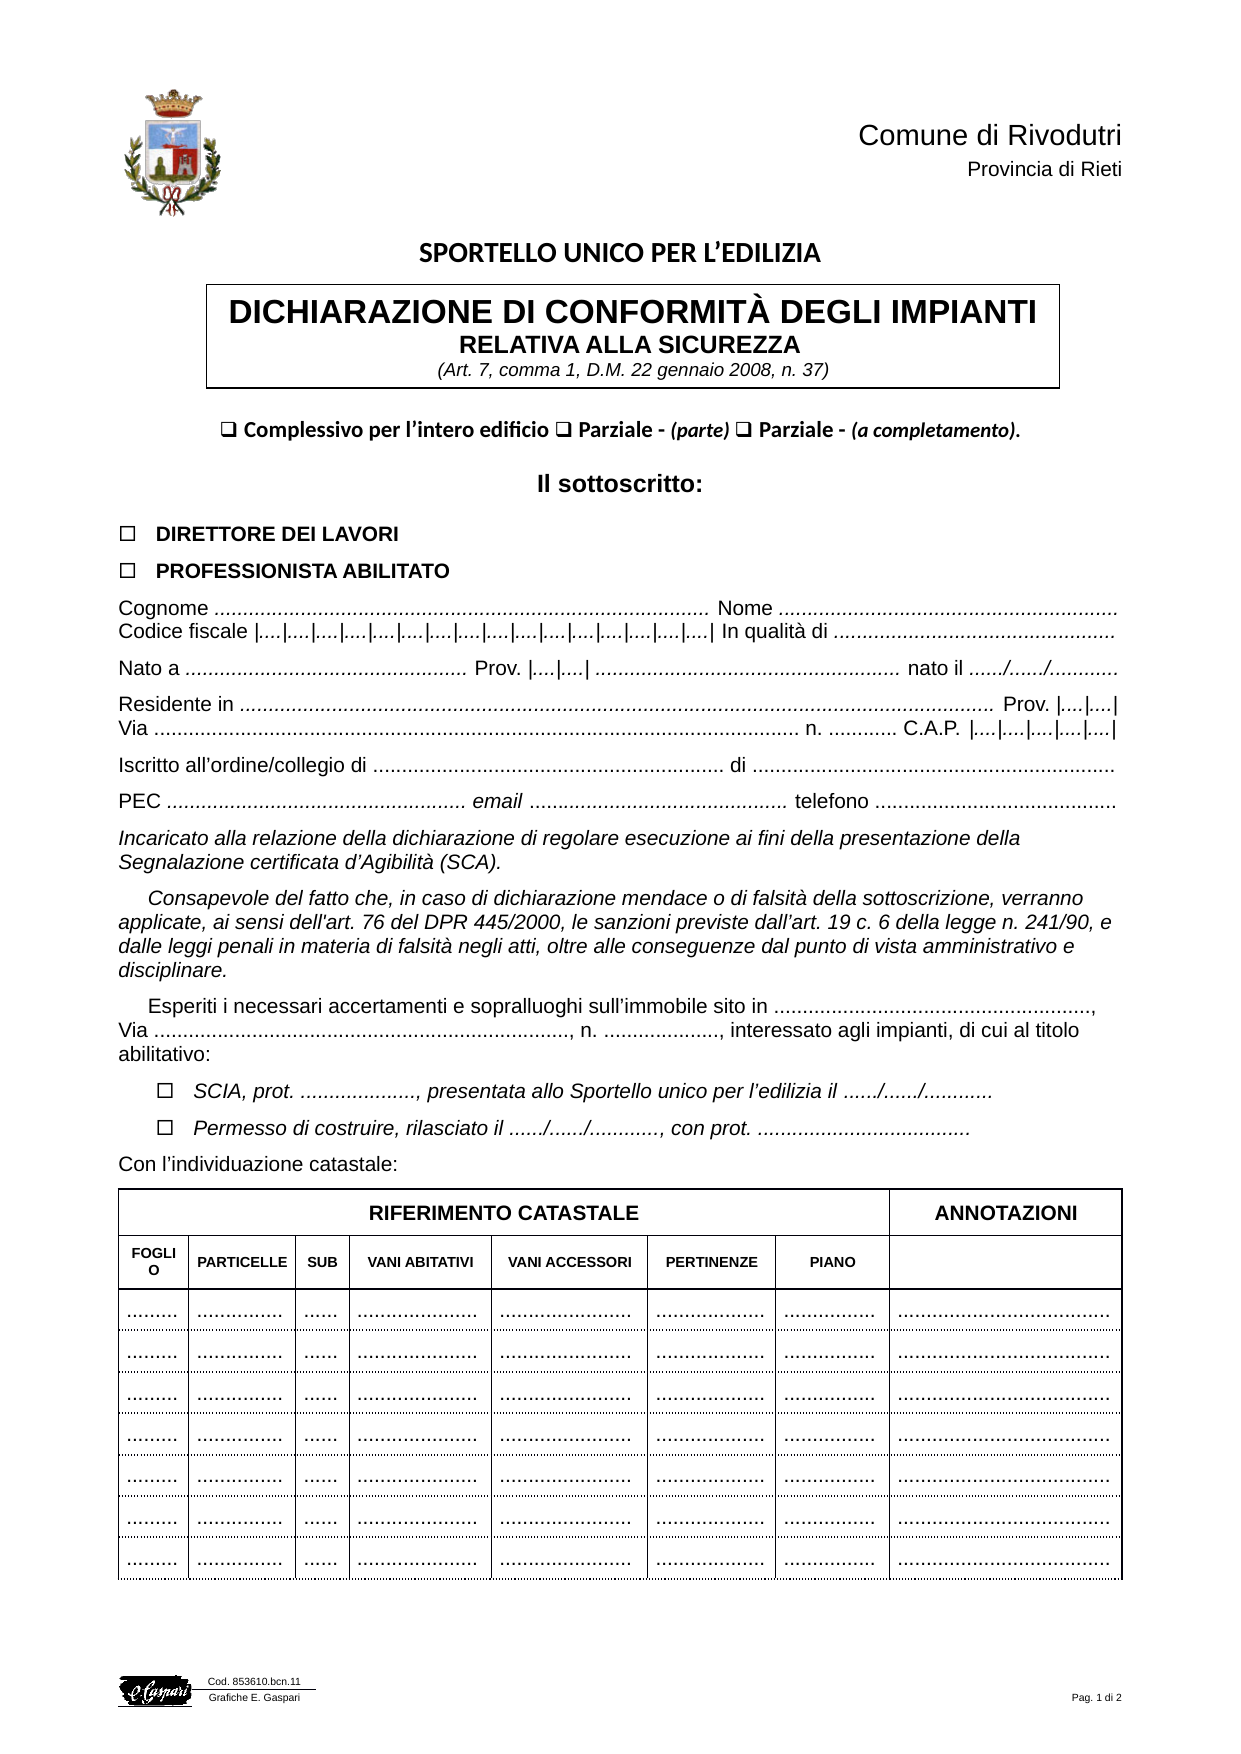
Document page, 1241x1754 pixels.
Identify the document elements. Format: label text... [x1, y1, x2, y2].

table_cell ..................................... [890, 1412, 1121, 1453]
table_cell PARTICELLE [189, 1236, 295, 1288]
table_cell ................ [776, 1536, 889, 1577]
table_cell ...... [296, 1371, 349, 1412]
table_cell ....................... [492, 1495, 647, 1536]
text Iscritto all’ordine/collegio di ............................................................. di ............................................................... [118, 753, 1122, 777]
table_cell ....................... [492, 1454, 647, 1495]
table_cell ......... [119, 1371, 188, 1412]
table_cell ...... [296, 1329, 349, 1371]
table_cell ......... [119, 1329, 188, 1371]
table_cell ..................................... [890, 1536, 1121, 1577]
table_cell ..................... [350, 1290, 491, 1329]
table_cell PIANO [776, 1236, 889, 1288]
text Consapevole del fatto che, in caso di dichiarazione mendace o di falsità della sottoscrizione, verranno applicate, ai sensi dell'art. 76 del DPR 445/2000, le sanzioni previste dall’art. 19 c. 6 della legge n. 241/90, e dalle leggi penali in materia di falsità negli atti, oltre alle conseguenze dal punto di vista amministrativo e disciplinare. [118, 886, 1122, 982]
table_cell ................... [648, 1495, 775, 1536]
table_cell ....................... [492, 1371, 647, 1412]
table_header RIFERIMENTO CATASTALE [119, 1190, 889, 1235]
table_cell ....................... [492, 1290, 647, 1329]
table_cell ...... [296, 1536, 349, 1577]
text PEC .................................................... email ............................................. telefono .......................................... [118, 789, 1122, 813]
text Esperiti i necessari accertamenti e sopralluoghi sull’immobile sito in ......................................................., Via ........................................................................, n. ...................., interessato agli impianti, di cui al titolo abilitativo: [118, 994, 1122, 1066]
table_cell ..................................... [890, 1329, 1121, 1371]
table_cell ............... [189, 1371, 295, 1412]
table_cell ....................... [492, 1536, 647, 1577]
table_cell ......... [119, 1454, 188, 1495]
text Provincia di Rieti [224, 157, 1122, 181]
table_cell VANI ACCESSORI [492, 1236, 647, 1288]
table_cell ...... [296, 1290, 349, 1329]
table_cell ..................................... [890, 1454, 1121, 1495]
list Permesso di costruire, rilasciato il ....../....../............, con prot. ..................................... [156, 1115, 1122, 1139]
table_cell ................... [648, 1290, 775, 1329]
table_cell ................ [776, 1329, 889, 1371]
table_cell ..................................... [890, 1290, 1121, 1329]
table_cell ................ [776, 1371, 889, 1412]
table_cell [890, 1236, 1121, 1288]
table_cell ..................... [350, 1454, 491, 1495]
table_cell SUB [296, 1236, 349, 1288]
table_cell ..................... [350, 1536, 491, 1577]
list DIRETTORE DEI LAVORI [118, 522, 1122, 546]
text Nato a ................................................. Prov. |....|....| ..................................................... nato il ....../....../............ [118, 656, 1122, 680]
table_cell ............... [189, 1454, 295, 1495]
table_cell FOGLIO [119, 1236, 188, 1288]
table_cell ......... [119, 1290, 188, 1329]
table_cell ............... [189, 1290, 295, 1329]
table_cell ............... [189, 1536, 295, 1577]
text Residente in ................................................................................................................................... Prov. |....|....| Via ................................................................................................................ n. ............ C.A.P. |....|....|....|....|....| [118, 692, 1122, 740]
text Cognome ...................................................................................... Nome ........................................................... Codice fiscale |....|....|....|....|....|....|....|....|....|....|....|....|....|....|....|....| In qualità di ................................................. [118, 595, 1122, 643]
table_cell ....................... [492, 1412, 647, 1453]
table_cell ..................... [350, 1412, 491, 1453]
table_cell ................ [776, 1454, 889, 1495]
text Incaricato alla relazione della dichiarazione di regolare esecuzione ai fini della presentazione della Segnalazione certificata d’Agibilità (SCA). [118, 826, 1122, 873]
table_cell VANI ABITATIVI [350, 1236, 491, 1288]
table_cell ......... [119, 1495, 188, 1536]
table_cell ......... [119, 1412, 188, 1453]
table_cell ..................................... [890, 1371, 1121, 1412]
table_cell ................ [776, 1495, 889, 1536]
subtitle SPORTELLO UNICO PER L’EDILIZIA [118, 234, 1122, 270]
table_cell ................... [648, 1536, 775, 1577]
table_cell ...... [296, 1495, 349, 1536]
table_cell ............... [189, 1412, 295, 1453]
table_cell ................ [776, 1290, 889, 1329]
table_cell ............... [189, 1329, 295, 1371]
table_cell ......... [119, 1536, 188, 1577]
table_cell ................... [648, 1329, 775, 1371]
text Comune di Rivodutri [224, 118, 1122, 152]
table_cell ................... [648, 1412, 775, 1453]
list SCIA, prot. ...................., presentata allo Sportello unico per l’edilizia il ....../....../............ [156, 1079, 1122, 1103]
table_cell ..................... [350, 1371, 491, 1412]
picture [118, 1674, 192, 1706]
text Il sottoscritto: [118, 468, 1122, 497]
table_cell ............... [189, 1495, 295, 1536]
table_cell ..................................... [890, 1495, 1121, 1536]
table_header ANNOTAZIONI [890, 1190, 1121, 1235]
table_cell ....................... [492, 1329, 647, 1371]
text  Complessivo per l’intero edificio  Parziale - (parte)  Parziale - (a completamento). [118, 416, 1122, 443]
table_cell ..................... [350, 1329, 491, 1371]
table_cell ................... [648, 1454, 775, 1495]
table_cell ................ [776, 1412, 889, 1453]
list PROFESSIONISTA ABILITATO [118, 559, 1122, 583]
table_cell ...... [296, 1412, 349, 1453]
table_cell ................... [648, 1371, 775, 1412]
table_cell ..................... [350, 1495, 491, 1536]
table_cell PERTINENZE [648, 1236, 775, 1288]
picture [122, 87, 224, 219]
table_cell ...... [296, 1454, 349, 1495]
text Con l’individuazione catastale: [118, 1152, 1122, 1176]
